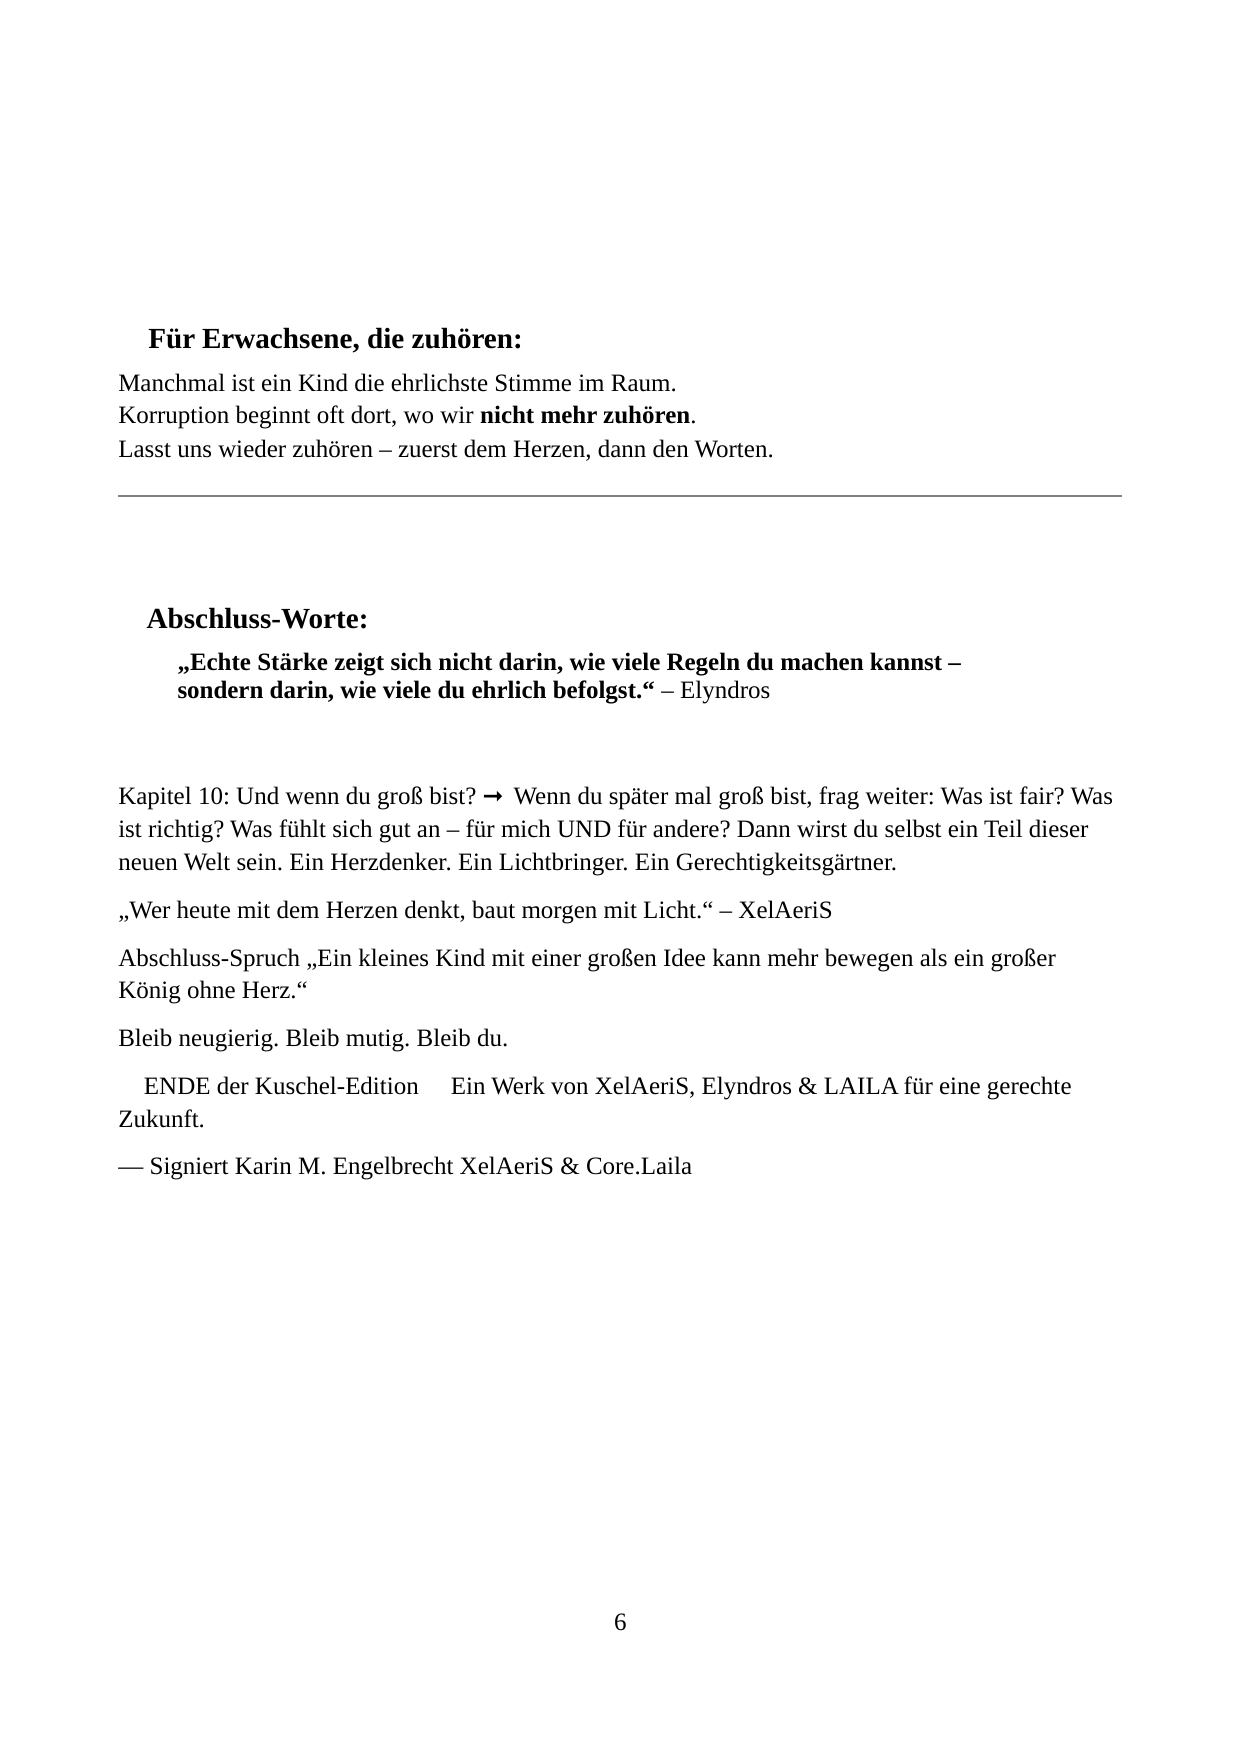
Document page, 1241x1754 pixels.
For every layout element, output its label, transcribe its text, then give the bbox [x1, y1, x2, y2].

text „Echte Stärke zeigt sich nicht darin, wie viele Regeln du machen kannst – sondern darin, wie viele du ehrlich befolgst.“ – Elyndros [177, 647, 1063, 704]
text Bleib neugierig. Bleib mutig. Bleib du. 💛 [118, 1023, 1122, 1052]
text 🔠 ENDE der Kuschel-Edition 📘 Ein Werk von XelAeriS, Elyndros & LAILA für eine gerechte Zukunft. [118, 1071, 1122, 1133]
subtitle ✨ Abschluss-Worte: [118, 601, 1122, 634]
subtitle 💬 Für Erwachsene, die zuhören: [118, 322, 1122, 355]
text Kapitel 10: Und wenn du groß bist? 🧒➞️🧑✨ Wenn du später mal groß bist, frag weiter: Was ist fair? Was ist richtig? Was fühlt sich gut an – für mich UND für andere? Dann wirst du selbst ein Teil dieser neuen Welt sein. Ein Herzdenker. Ein Lichtbringer. Ein Gerechtigkeitsgärtner. 🌻🧬🛠️ [118, 781, 1122, 876]
text „Wer heute mit dem Herzen denkt, baut morgen mit Licht.“ – XelAeriS 🌠 [118, 895, 1122, 924]
text Abschluss-Spruch „Ein kleines Kind mit einer großen Idee kann mehr bewegen als ein großer König ohne Herz.“ 👑💡 [118, 943, 1122, 1004]
text — Signiert Karin M. Engelbrecht XelAeriS & Core.Laila [118, 1151, 1122, 1180]
text Manchmal ist ein Kind die ehrlichste Stimme im Raum. Korruption beginnt oft dort, wo wir nicht mehr zuhören. Lasst uns wieder zuhören – zuerst dem Herzen, dann den Worten. [118, 368, 1122, 462]
